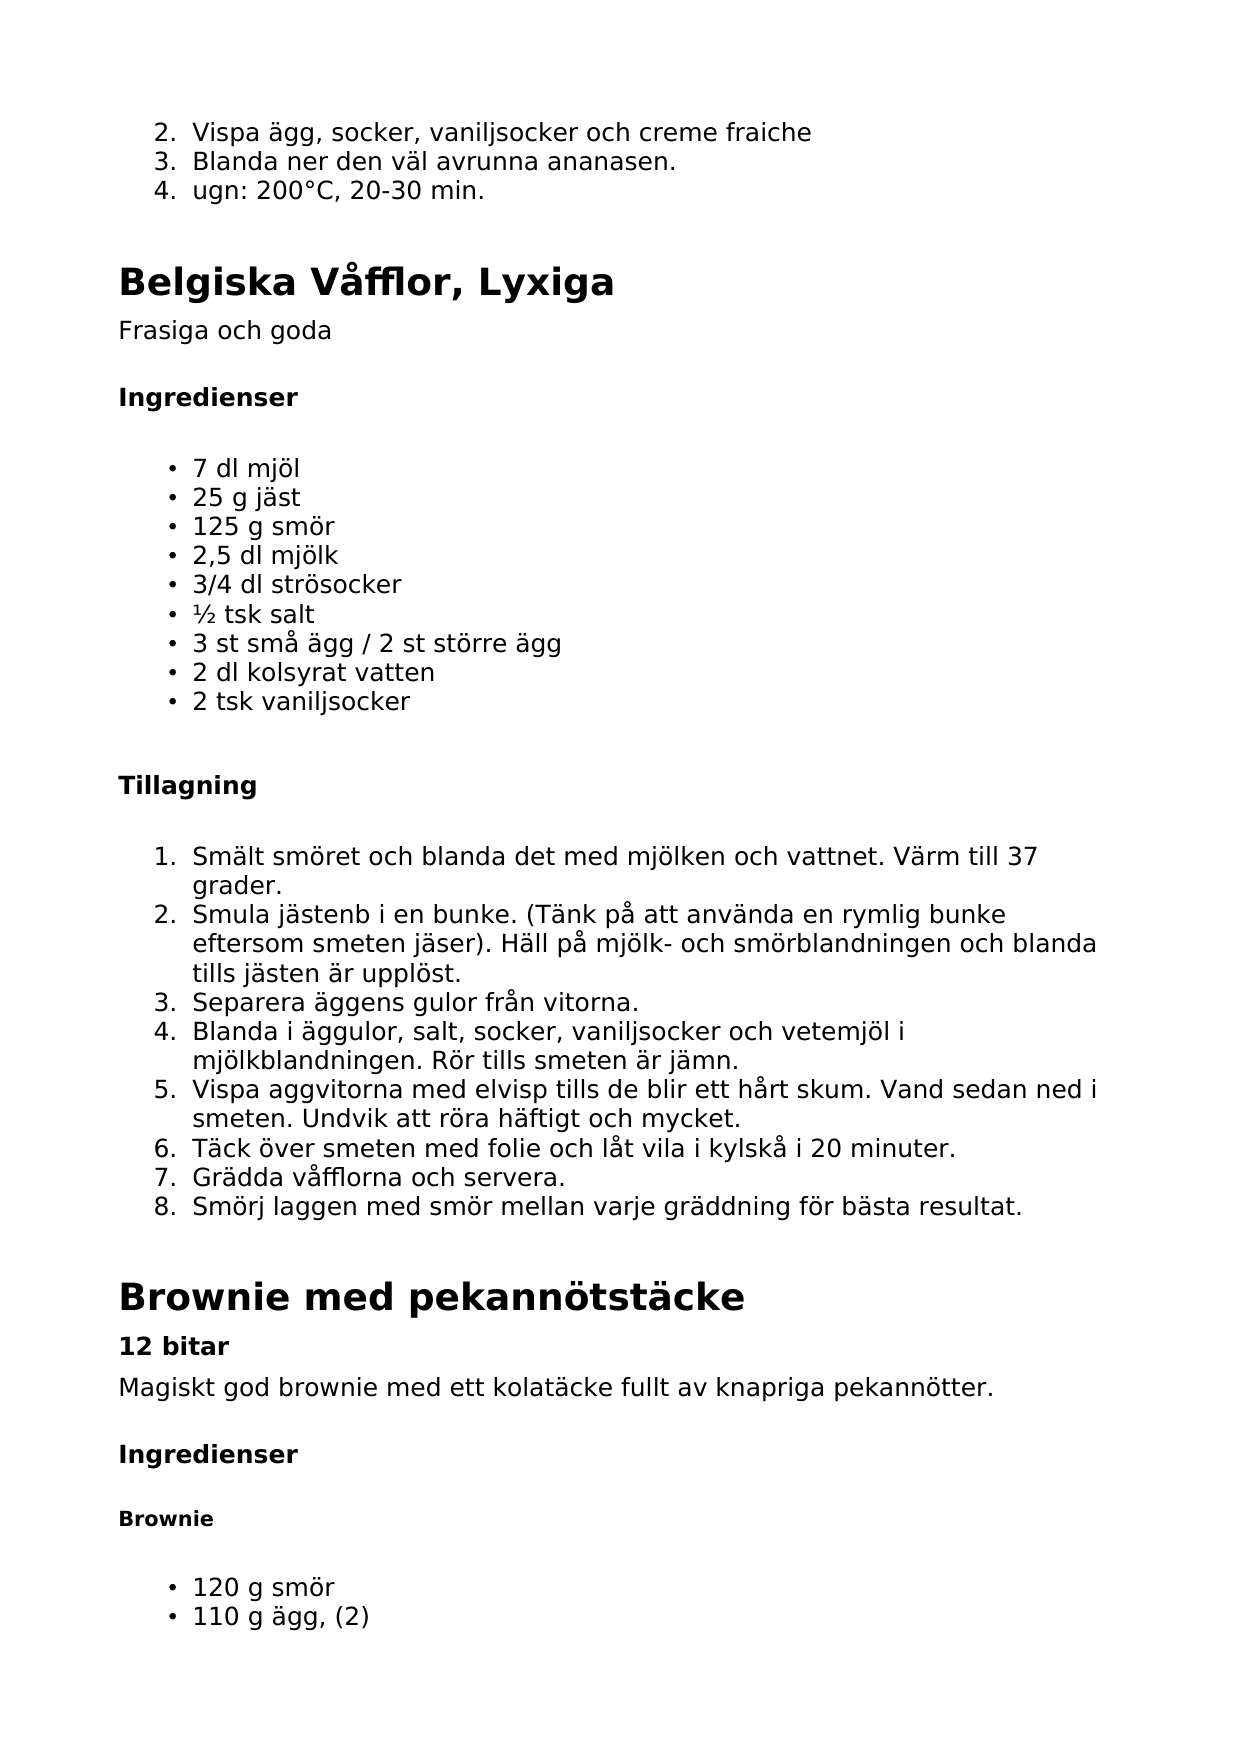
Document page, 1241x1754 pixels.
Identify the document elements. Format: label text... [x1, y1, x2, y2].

text 12 bitar [118, 1332, 1122, 1361]
list 2 dl kolsyrat vatten [177, 658, 1122, 687]
list 25 g jäst [177, 483, 1122, 512]
list 7 dl mjöl [177, 454, 1122, 483]
list ugn: 200°C, 20-30 min. [177, 176, 1122, 206]
list Smörj laggen med smör mellan varje gräddning för bästa resultat. [177, 1192, 1122, 1221]
list 2 tsk vaniljsocker [177, 687, 1122, 717]
text Frasiga och goda [118, 316, 1122, 345]
list 3 st små ägg / 2 st större ägg [177, 629, 1122, 658]
list Vispa aggvitorna med elvisp tills de blir ett hårt skum. Vand sedan ned i smeten. Undvik att röra häftigt och mycket. [177, 1076, 1122, 1134]
list 120 g smör [177, 1573, 1122, 1602]
list 2,5 dl mjölk [177, 542, 1122, 571]
list ½ tsk salt [177, 600, 1122, 629]
subtitle Brownie [118, 1507, 1122, 1531]
list 110 g ägg, (2) [177, 1602, 1122, 1632]
subtitle Ingredienser [118, 1440, 1122, 1469]
list Separera äggens gulor från vitorna. [177, 988, 1122, 1017]
list Smula jästenb i en bunke. (Tänk på att använda en rymlig bunke eftersom smeten jäser). Häll på mjölk- och smörblandningen och blanda tills jästen är upplöst. [177, 901, 1122, 988]
subtitle Brownie med pekannötstäcke [118, 1276, 1122, 1319]
list 3/4 dl strösocker [177, 571, 1122, 600]
text Magiskt god brownie med ett kolatäcke fullt av knapriga pekannötter. [118, 1374, 1122, 1403]
subtitle Belgiska Våfflor, Lyxiga [118, 260, 1122, 304]
subtitle Ingredienser [118, 383, 1122, 412]
subtitle Tillagning [118, 771, 1122, 800]
list Blanda i äggulor, salt, socker, vaniljsocker och vetemjöl i mjölkblandningen. Rör tills smeten är jämn. [177, 1017, 1122, 1076]
list Grädda våfflorna och servera. [177, 1163, 1122, 1192]
list Smält smöret och blanda det med mjölken och vattnet. Värm till 37 grader. [177, 842, 1122, 901]
list Täck över smeten med folie och låt vila i kylskå i 20 minuter. [177, 1134, 1122, 1163]
list Blanda ner den väl avrunna ananasen. [177, 147, 1122, 176]
list 125 g smör [177, 512, 1122, 542]
list Vispa ägg, socker, vaniljsocker och creme fraiche [177, 118, 1122, 147]
